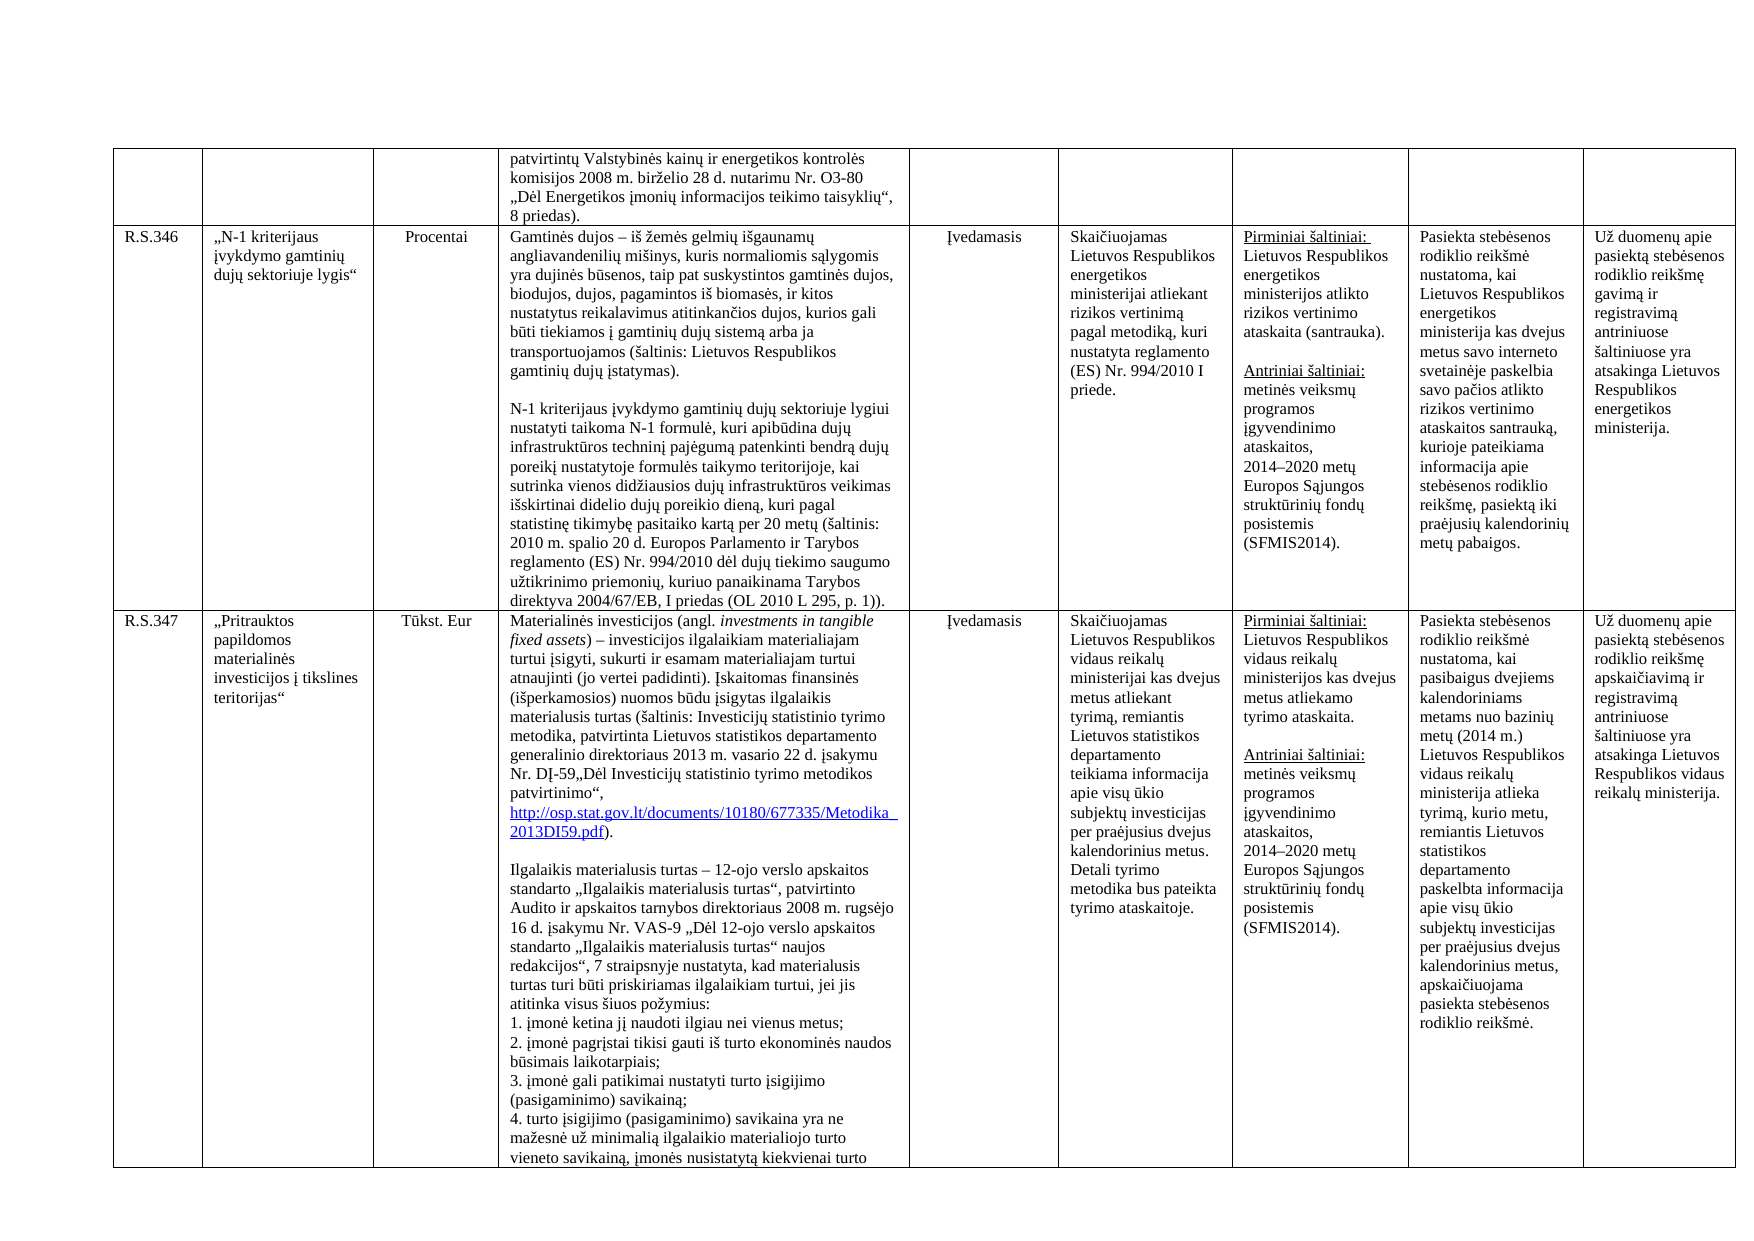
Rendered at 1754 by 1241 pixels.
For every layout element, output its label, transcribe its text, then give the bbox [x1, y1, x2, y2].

table_cell „Pritrauktos papildomos materialinės investicijos į tikslines teritorijas“ [203, 611, 373, 1167]
table_cell Už duomenų apie pasiektą stebėsenos rodiklio reikšmę gavimą ir registravimą antriniuose šaltiniuose yra atsakinga Lietuvos Respublikos energetikos ministerija. [1584, 226, 1735, 610]
table_cell Gamtinės dujos – iš žemės gelmių išgaunamų angliavandenilių mišinys, kuris normaliomis sąlygomis yra dujinės būsenos, taip pat suskystintos gamtinės dujos, biodujos, dujos, pagamintos iš biomasės, ir kitos nustatytus reikalavimus atitinkančios dujos, kurios gali būti tiekiamos į gamtinių dujų sistemą arba ja transportuojamos (šaltinis: Lietuvos Respublikos gamtinių dujų įstatymas). N-1 kriterijaus įvykdymo gamtinių dujų sektoriuje lygiui nustatyti taikoma N-1 formulė, kuri apibūdina dujų infrastruktūros techninį pajėgumą patenkinti bendrą dujų poreikį nustatytoje formulės taikymo teritorijoje, kai sutrinka vienos didžiausios dujų infrastruktūros veikimas išskirtinai didelio dujų poreikio dieną, kuri pagal statistinę tikimybę pasitaiko kartą per 20 metų (šaltinis: 2010 m. spalio 20 d. Europos Parlamento ir Tarybos reglamento (ES) Nr. 994/2010 dėl dujų tiekimo saugumo užtikrinimo priemonių, kuriuo panaikinama Tarybos direktyva 2004/67/EB, I priedas (OL 2010 L 295, p. 1)). [499, 226, 909, 610]
table_cell [1059, 149, 1232, 225]
table_cell [203, 149, 373, 225]
table_cell Tūkst. Eur [374, 611, 498, 1167]
table_cell R.S.346 [114, 226, 202, 610]
table_cell [1584, 149, 1735, 225]
table_cell patvirtintų Valstybinės kainų ir energetikos kontrolės komisijos 2008 m. birželio 28 d. nutarimu Nr. O3-80 „Dėl Energetikos įmonių informacijos teikimo taisyklių“, 8 priedas). [499, 149, 909, 225]
table_cell Įvedamasis [910, 611, 1058, 1167]
table_cell Skaičiuojamas Lietuvos Respublikos vidaus reikalų ministerijai kas dvejus metus atliekant tyrimą, remiantis Lietuvos statistikos departamento teikiama informacija apie visų ūkio subjektų investicijas per praėjusius dvejus kalendorinius metus. Detali tyrimo metodika bus pateikta tyrimo ataskaitoje. [1059, 611, 1232, 1167]
table_cell Pasiekta stebėsenos rodiklio reikšmė nustatoma, kai pasibaigus dvejiems kalendoriniams metams nuo bazinių metų (2014 m.) Lietuvos Respublikos vidaus reikalų ministerija atlieka tyrimą, kurio metu, remiantis Lietuvos statistikos departamento paskelbta informacija apie visų ūkio subjektų investicijas per praėjusius dvejus kalendorinius metus, apskaičiuojama pasiekta stebėsenos rodiklio reikšmė. [1409, 611, 1583, 1167]
table_cell Materialinės investicijos (angl. investments in tangible fixed assets) – investicijos ilgalaikiam materialiajam turtui įsigyti, sukurti ir esamam materialiajam turtui atnaujinti (jo vertei padidinti). Įskaitomas finansinės (išperkamosios) nuomos būdu įsigytas ilgalaikis materialusis turtas (šaltinis: Investicijų statistinio tyrimo metodika, patvirtinta Lietuvos statistikos departamento generalinio direktoriaus 2013 m. vasario 22 d. įsakymu Nr. DĮ-59„Dėl Investicijų statistinio tyrimo metodikos patvirtinimo“, http://osp.stat.gov.lt/documents/10180/677335/Metodika_2013DI59.pdf). Ilgalaikis materialusis turtas – 12-ojo verslo apskaitos standarto „Ilgalaikis materialusis turtas“, patvirtinto Audito ir apskaitos tarnybos direktoriaus 2008 m. rugsėjo 16 d. įsakymu Nr. VAS-9 „Dėl 12-ojo verslo apskaitos standarto „Ilgalaikis materialusis turtas“ naujos redakcijos“, 7 straipsnyje nustatyta, kad materialusis turtas turi būti priskiriamas ilgalaikiam turtui, jei jis atitinka visus šiuos požymius: 1. įmonė ketina jį naudoti ilgiau nei vienus metus; 2. įmonė pagrįstai tikisi gauti iš turto ekonominės naudos būsimais laikotarpiais; 3. įmonė gali patikimai nustatyti turto įsigijimo (pasigaminimo) savikainą; 4. turto įsigijimo (pasigaminimo) savikaina yra ne mažesnė už minimalią ilgalaikio materialiojo turto vieneto savikainą, įmonės nusistatytą kiekvienai turto [499, 611, 909, 1167]
table_cell R.S.347 [114, 611, 202, 1167]
table_cell [1409, 149, 1583, 225]
table_cell Pirminiai šaltiniai: Lietuvos Respublikos vidaus reikalų ministerijos kas dvejus metus atliekamo tyrimo ataskaita. Antriniai šaltiniai: metinės veiksmų programos įgyvendinimo ataskaitos, 2014–2020 metų Europos Sąjungos struktūrinių fondų posistemis (SFMIS2014). [1233, 611, 1408, 1167]
table_cell „N-1 kriterijaus įvykdymo gamtinių dujų sektoriuje lygis“ [203, 226, 373, 610]
table_cell Pasiekta stebėsenos rodiklio reikšmė nustatoma, kai Lietuvos Respublikos energetikos ministerija kas dvejus metus savo interneto svetainėje paskelbia savo pačios atlikto rizikos vertinimo ataskaitos santrauką, kurioje pateikiama informacija apie stebėsenos rodiklio reikšmę, pasiektą iki praėjusių kalendorinių metų pabaigos. [1409, 226, 1583, 610]
table_cell [374, 149, 498, 225]
table_cell Už duomenų apie pasiektą stebėsenos rodiklio reikšmę apskaičiavimą ir registravimą antriniuose šaltiniuose yra atsakinga Lietuvos Respublikos vidaus reikalų ministerija. [1584, 611, 1735, 1167]
table_cell Pirminiai šaltiniai: Lietuvos Respublikos energetikos ministerijos atlikto rizikos vertinimo ataskaita (santrauka). Antriniai šaltiniai: metinės veiksmų programos įgyvendinimo ataskaitos, 2014–2020 metų Europos Sąjungos struktūrinių fondų posistemis (SFMIS2014). [1233, 226, 1408, 610]
table_cell [1233, 149, 1408, 225]
table_cell Įvedamasis [910, 226, 1058, 610]
table_cell Procentai [374, 226, 498, 610]
table_cell [910, 149, 1058, 225]
table_cell Skaičiuojamas Lietuvos Respublikos energetikos ministerijai atliekant rizikos vertinimą pagal metodiką, kuri nustatyta reglamento (ES) Nr. 994/2010 I priede. [1059, 226, 1232, 610]
table_cell [114, 149, 202, 225]
